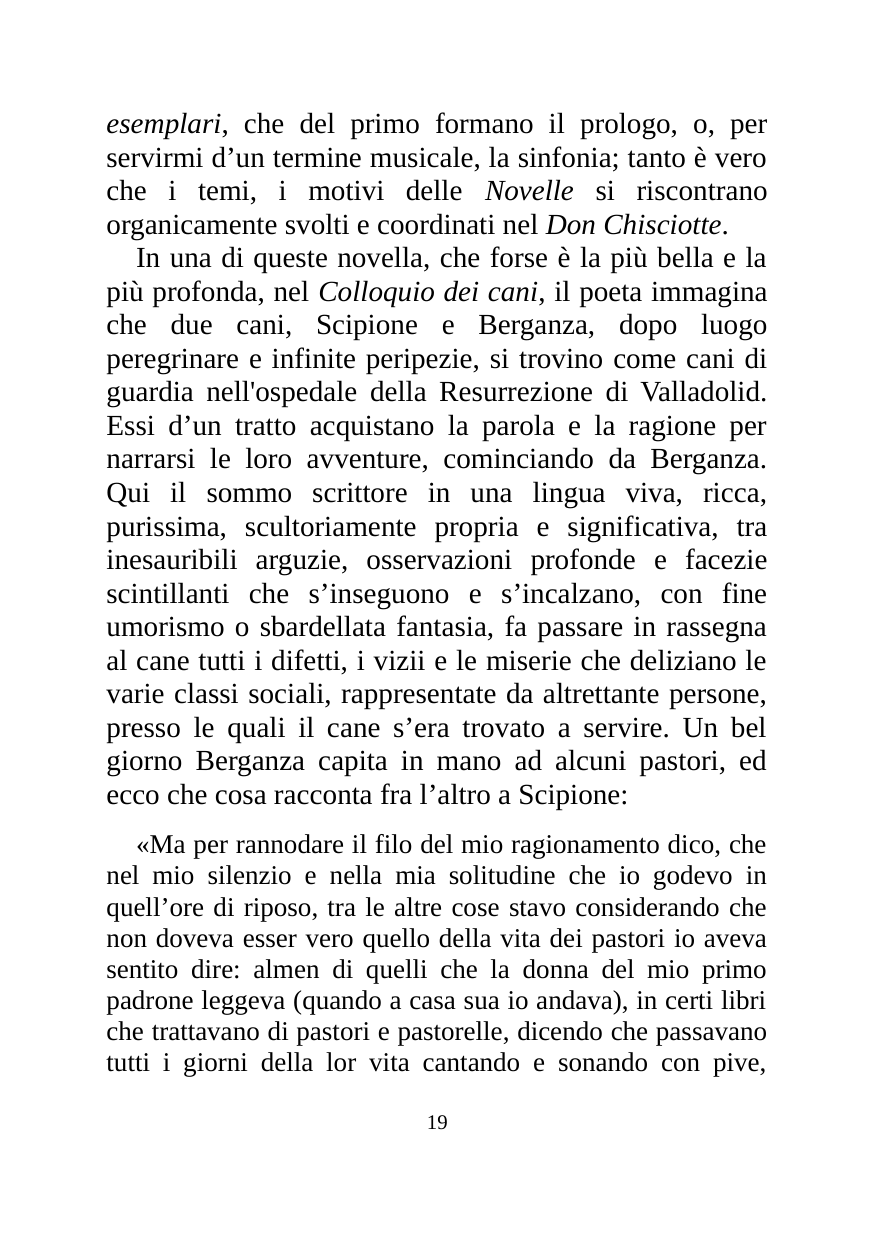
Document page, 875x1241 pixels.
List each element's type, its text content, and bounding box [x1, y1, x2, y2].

text In una di queste novella, che forse è la più bella e la più profonda, nel Colloquio dei cani, il poeta immagina che due cani, Scipione e Berganza, dopo luogo peregrinare e infinite peripezie, si trovino come cani di guardia nell'ospedale della Resurrezione di Valladolid. Essi d’un tratto acquistano la parola e la ragione per narrarsi le loro avventure, cominciando da Berganza. Qui il sommo scrittore in una lingua viva, ricca, purissima, scultoriamente propria e significativa, tra inesauribili arguzie, osservazioni profonde e facezie scintillanti che s’inseguono e s’incalzano, con fine umorismo o sbardellata fantasia, fa passare in rassegna al cane tutti i difetti, i vizii e le miserie che deliziano le varie classi sociali, rappresentate da altrettante persone, presso le quali il cane s’era trovato a servire. Un bel giorno Berganza capita in mano ad alcuni pastori, ed ecco che cosa racconta fra l’altro a Scipione: [106, 240, 768, 811]
text esemplari, che del primo formano il prologo, o, per servirmi d’un termine musicale, la sinfonia; tanto è vero che i temi, i motivi delle Novelle si riscontrano organicamente svolti e coordinati nel Don Chisciotte. [106, 106, 768, 240]
text «Ma per rannodare il filo del mio ragionamento dico, che nel mio silenzio e nella mia solitudine che io godevo in quell’ore di riposo, tra le altre cose stavo considerando che non doveva esser vero quello della vita dei pastori io aveva sentito dire: almen di quelli che la donna del mio primo padrone leggeva (quando a casa sua io andava), in certi libri che trattavano di pastori e pastorelle, dicendo che passavano tutti i giorni della lor vita cantando e sonando con pive, [106, 828, 768, 1077]
